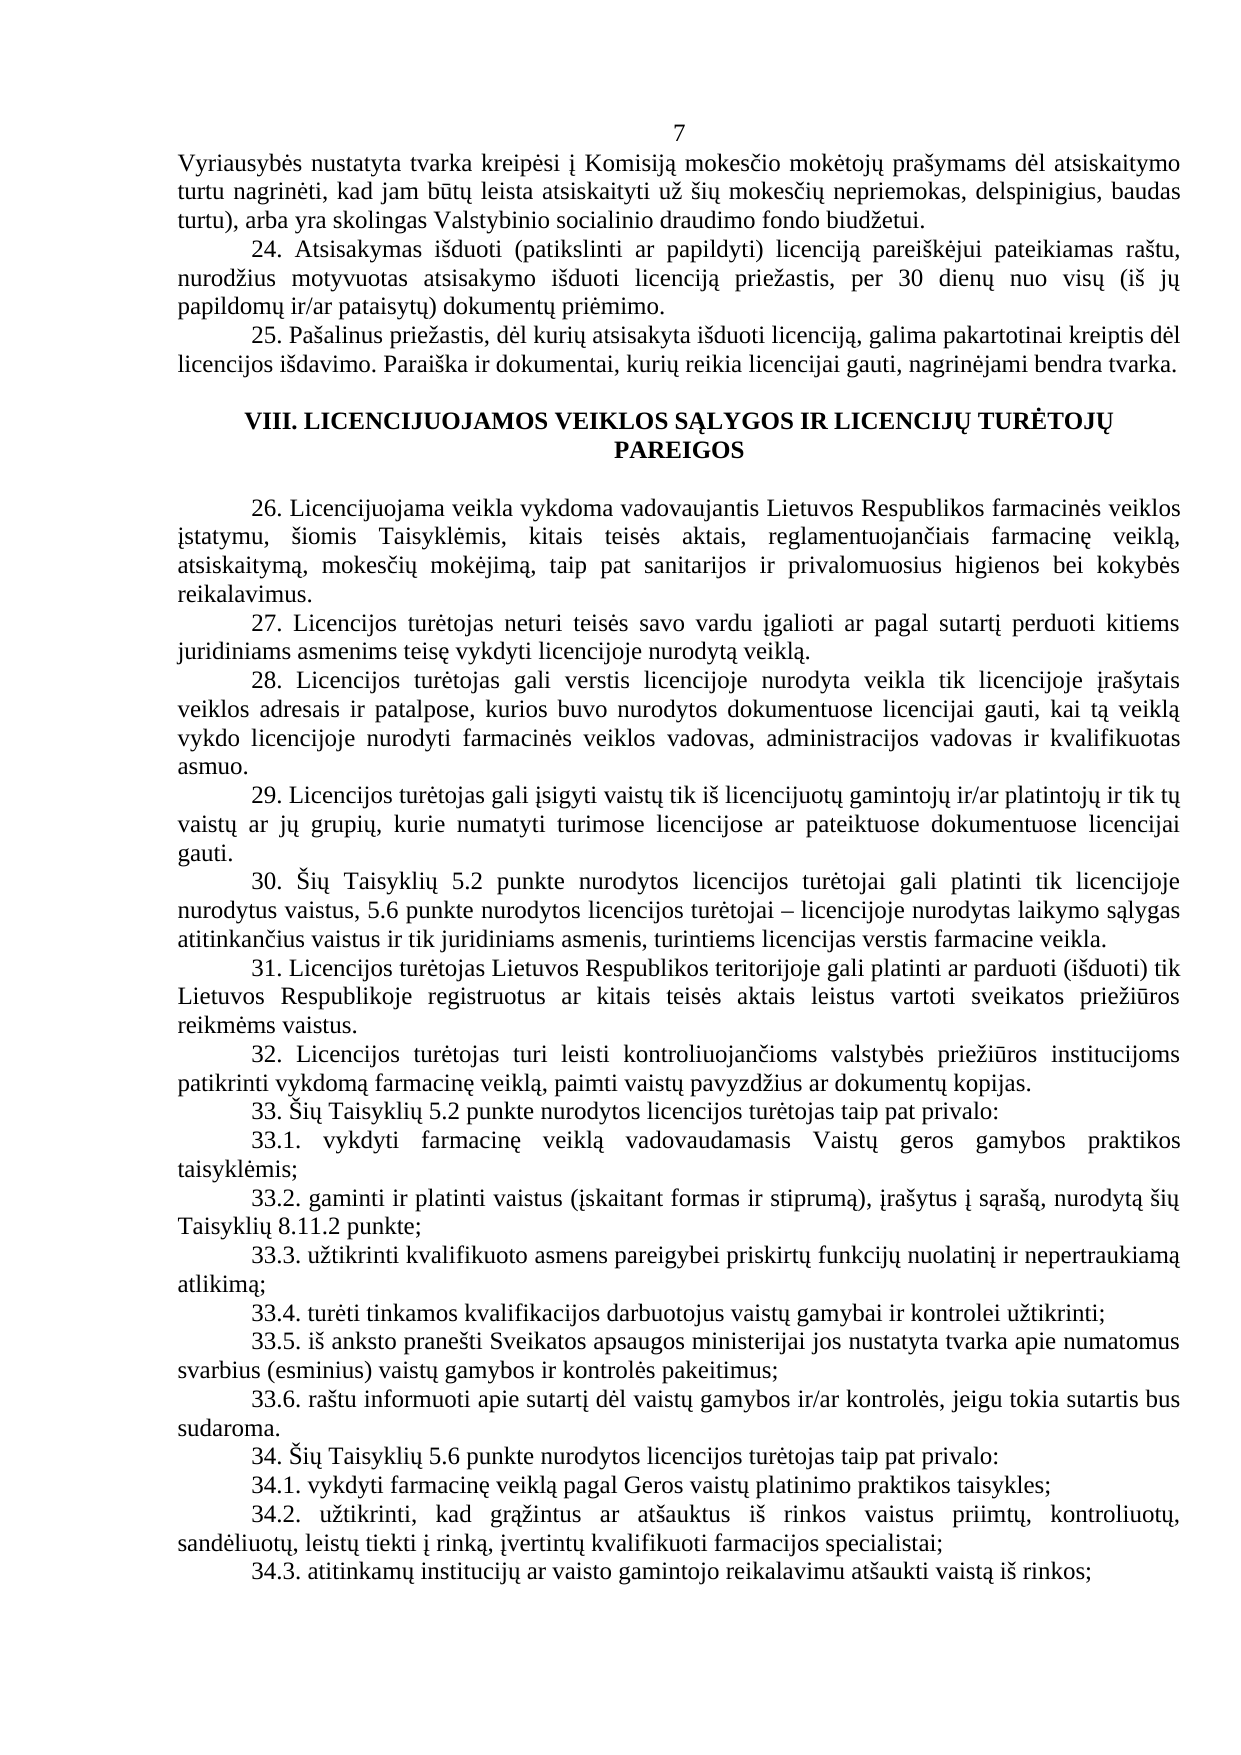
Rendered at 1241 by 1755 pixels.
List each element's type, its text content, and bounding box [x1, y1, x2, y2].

text 34.2. užtikrinti, kad grąžintus ar atšauktus iš rinkos vaistus priimtų, kontroliuotų, sandėliuotų, leistų tiekti į rinką, įvertintų kvalifikuoti farmacijos specialistai; [177, 1499, 1181, 1556]
text 33.5. iš anksto pranešti Sveikatos apsaugos ministerijai jos nustatyta tvarka apie numatomus svarbius (esminius) vaistų gamybos ir kontrolės pakeitimus; [177, 1326, 1181, 1384]
text 29. Licencijos turėtojas gali įsigyti vaistų tik iš licencijuotų gamintojų ir/ar platintojų ir tik tų vaistų ar jų grupių, kurie numatyti turimose licencijose ar pateiktuose dokumentuose licencijai gauti. [177, 780, 1181, 866]
text PAREIGOS [177, 435, 1181, 464]
text 33.2. gaminti ir platinti vaistus (įskaitant formas ir stiprumą), įrašytus į sąrašą, nurodytą šių Taisyklių 8.11.2 punkte; [177, 1183, 1181, 1240]
text 31. Licencijos turėtojas Lietuvos Respublikos teritorijoje gali platinti ar parduoti (išduoti) tik Lietuvos Respublikoje registruotus ar kitais teisės aktais leistus vartoti sveikatos priežiūros reikmėms vaistus. [177, 953, 1181, 1039]
text Vyriausybės nustatyta tvarka kreipėsi į Komisiją mokesčio mokėtojų prašymams dėl atsiskaitymo turtu nagrinėti, kad jam būtų leista atsiskaityti už šių mokesčių nepriemokas, delspinigius, baudas turtu), arba yra skolingas Valstybinio socialinio draudimo fondo biudžetui. [177, 148, 1181, 234]
text 34.1. vykdyti farmacinę veiklą pagal Geros vaistų platinimo praktikos taisykles; [177, 1470, 1181, 1499]
text 26. Licencijuojama veikla vykdoma vadovaujantis Lietuvos Respublikos farmacinės veiklos įstatymu, šiomis Taisyklėmis, kitais teisės aktais, reglamentuojančiais farmacinę veiklą, atsiskaitymą, mokesčių mokėjimą, taip pat sanitarijos ir privalomuosius higienos bei kokybės reikalavimus. [177, 493, 1181, 608]
text 33.1. vykdyti farmacinę veiklą vadovaudamasis Vaistų geros gamybos praktikos taisyklėmis; [177, 1125, 1181, 1183]
text VIII. LICENCIJUOJAMOS VEIKLOS SĄLYGOS IR LICENCIJŲ TURĖTOJŲ [177, 406, 1181, 435]
text 33.6. raštu informuoti apie sutartį dėl vaistų gamybos ir/ar kontrolės, jeigu tokia sutartis bus sudaroma. [177, 1384, 1181, 1441]
text 33.4. turėti tinkamos kvalifikacijos darbuotojus vaistų gamybai ir kontrolei užtikrinti; [177, 1298, 1181, 1326]
text 24. Atsisakymas išduoti (patikslinti ar papildyti) licenciją pareiškėjui pateikiamas raštu, nurodžius motyvuotas atsisakymo išduoti licenciją priežastis, per 30 dienų nuo visų (iš jų papildomų ir/ar pataisytų) dokumentų priėmimo. [177, 234, 1181, 320]
text 27. Licencijos turėtojas neturi teisės savo vardu įgalioti ar pagal sutartį perduoti kitiems juridiniams asmenims teisę vykdyti licencijoje nurodytą veiklą. [177, 608, 1181, 665]
text 30. Šių Taisyklių 5.2 punkte nurodytos licencijos turėtojai gali platinti tik licencijoje nurodytus vaistus, 5.6 punkte nurodytos licencijos turėtojai – licencijoje nurodytas laikymo sąlygas atitinkančius vaistus ir tik juridiniams asmenis, turintiems licencijas verstis farmacine veikla. [177, 866, 1181, 953]
text 34.3. atitinkamų institucijų ar vaisto gamintojo reikalavimu atšaukti vaistą iš rinkos; [177, 1556, 1181, 1585]
text 32. Licencijos turėtojas turi leisti kontroliuojančioms valstybės priežiūros institucijoms patikrinti vykdomą farmacinę veiklą, paimti vaistų pavyzdžius ar dokumentų kopijas. [177, 1039, 1181, 1096]
text 25. Pašalinus priežastis, dėl kurių atsisakyta išduoti licenciją, galima pakartotinai kreiptis dėl licencijos išdavimo. Paraiška ir dokumentai, kurių reikia licencijai gauti, nagrinėjami bendra tvarka. [177, 320, 1181, 378]
text 33. Šių Taisyklių 5.2 punkte nurodytos licencijos turėtojas taip pat privalo: [177, 1096, 1181, 1125]
text 33.3. užtikrinti kvalifikuoto asmens pareigybei priskirtų funkcijų nuolatinį ir nepertraukiamą atlikimą; [177, 1240, 1181, 1298]
text 28. Licencijos turėtojas gali verstis licencijoje nurodyta veikla tik licencijoje įrašytais veiklos adresais ir patalpose, kurios buvo nurodytos dokumentuose licencijai gauti, kai tą veiklą vykdo licencijoje nurodyti farmacinės veiklos vadovas, administracijos vadovas ir kvalifikuotas asmuo. [177, 665, 1181, 780]
text 34. Šių Taisyklių 5.6 punkte nurodytos licencijos turėtojas taip pat privalo: [177, 1441, 1181, 1470]
